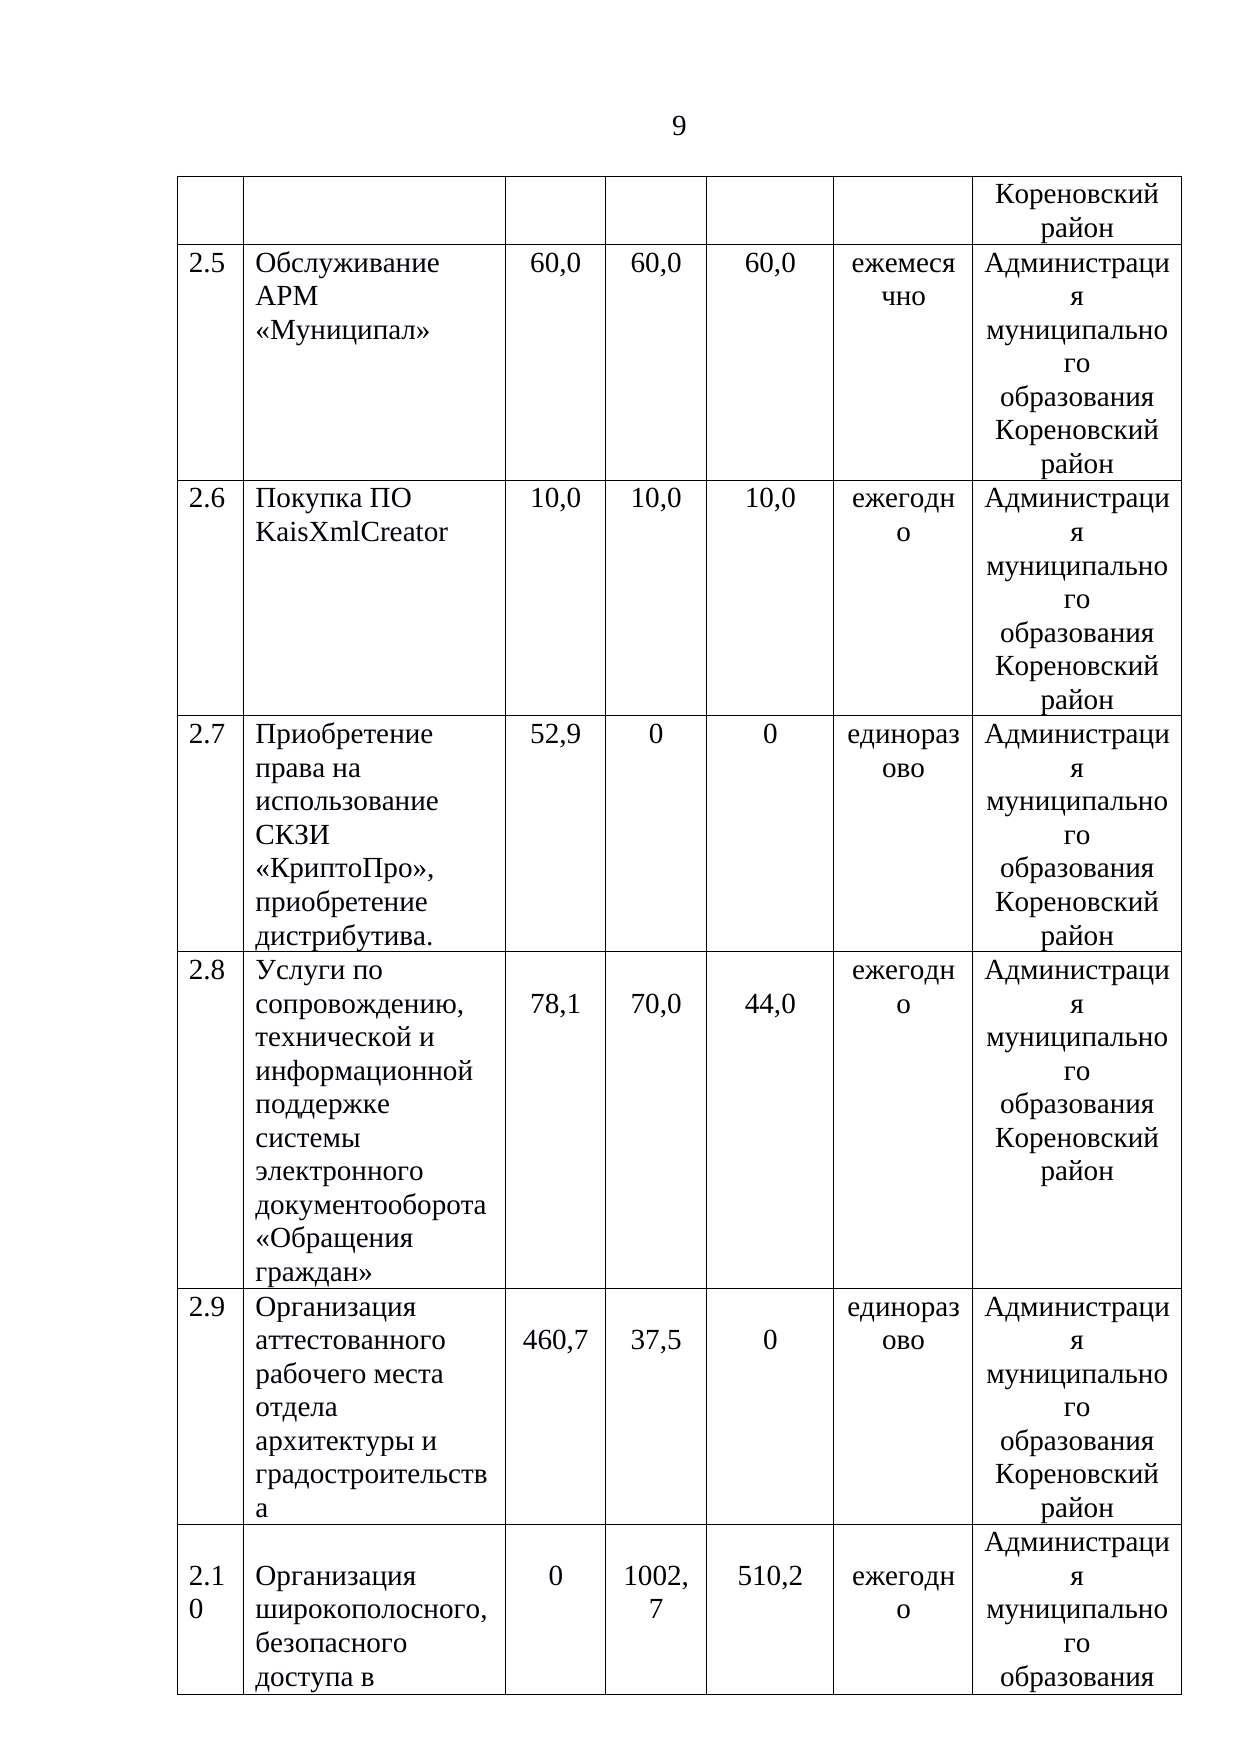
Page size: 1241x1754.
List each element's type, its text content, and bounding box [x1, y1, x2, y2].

table_cell [834, 177, 972, 244]
table_cell 10,0 [606, 481, 706, 715]
table_cell [178, 177, 243, 244]
table_cell 10,0 [506, 481, 605, 715]
table_cell 60,0 [707, 245, 833, 479]
table_cell [707, 177, 833, 244]
table_cell 510,2 [707, 1525, 833, 1694]
table_cell Приобретение права на использование СКЗИ «КриптоПро», приобретение дистрибутива. [244, 716, 505, 951]
table_cell Обслуживание АРМ «Муниципал» [244, 245, 505, 479]
table_cell 2.7 [178, 716, 243, 951]
table_cell Услуги по сопровождению, технической и информационной поддержке системы электронного документооборота «Обращения граждан» [244, 952, 505, 1288]
table_cell 60,0 [506, 245, 605, 479]
table_cell ежегодно [834, 952, 972, 1288]
table_cell 1002,7 [606, 1525, 706, 1694]
table_cell 60,0 [606, 245, 706, 479]
table_cell 2.10 [178, 1525, 243, 1694]
table_cell Организация аттестованного рабочего места отдела архитектуры и градостроительства [268, 1289, 505, 1523]
table_cell ежегодно [834, 1525, 972, 1694]
table_cell 0 [606, 716, 706, 951]
table_cell Администрация муниципального образования Кореновский район [973, 952, 1181, 1288]
table_cell Администрация муниципального образования Кореновский район [973, 716, 1181, 951]
table_cell [606, 177, 706, 244]
table_cell 70,0 [606, 952, 706, 1288]
table_cell 10,0 [707, 481, 833, 715]
table_cell 37,5 [606, 1289, 706, 1523]
table_cell 2.9 [178, 1289, 243, 1523]
table_cell 0 [707, 1289, 833, 1523]
table_cell Администрация муниципального образования Кореновский район [973, 1289, 1181, 1523]
table_cell [506, 177, 605, 244]
table_cell Покупка ПО KaisXmlCreator [244, 481, 505, 715]
table_cell 2.6 [178, 481, 243, 715]
table_cell ежемесячно [834, 245, 972, 479]
table_cell 460,7 [506, 1289, 605, 1523]
table_cell Организация аттестованного рабочего места отдела архитектуры и градостроительства [244, 1289, 255, 1523]
table_cell Администрация муниципального образования [973, 1525, 1181, 1694]
table_cell Администрация муниципального образования Кореновский район [973, 481, 1181, 715]
table_cell 0 [506, 1525, 605, 1694]
table_cell Администрация муниципального образования Кореновский район [973, 245, 1181, 479]
table_cell 44,0 [707, 952, 833, 1288]
table_cell 2.8 [178, 952, 243, 1288]
table_cell Кореновский район [973, 177, 1181, 244]
table_cell 78,1 [506, 952, 605, 1288]
table_cell 0 [707, 716, 833, 951]
table_cell единоразово [834, 716, 972, 951]
table_cell 2.5 [178, 245, 243, 479]
table_cell 52,9 [506, 716, 605, 951]
table_cell Организация широкополосного, безопасного доступа в [244, 1525, 505, 1694]
table_cell единоразово [834, 1289, 972, 1523]
table_cell [244, 177, 505, 244]
table_cell ежегодно [834, 481, 972, 715]
